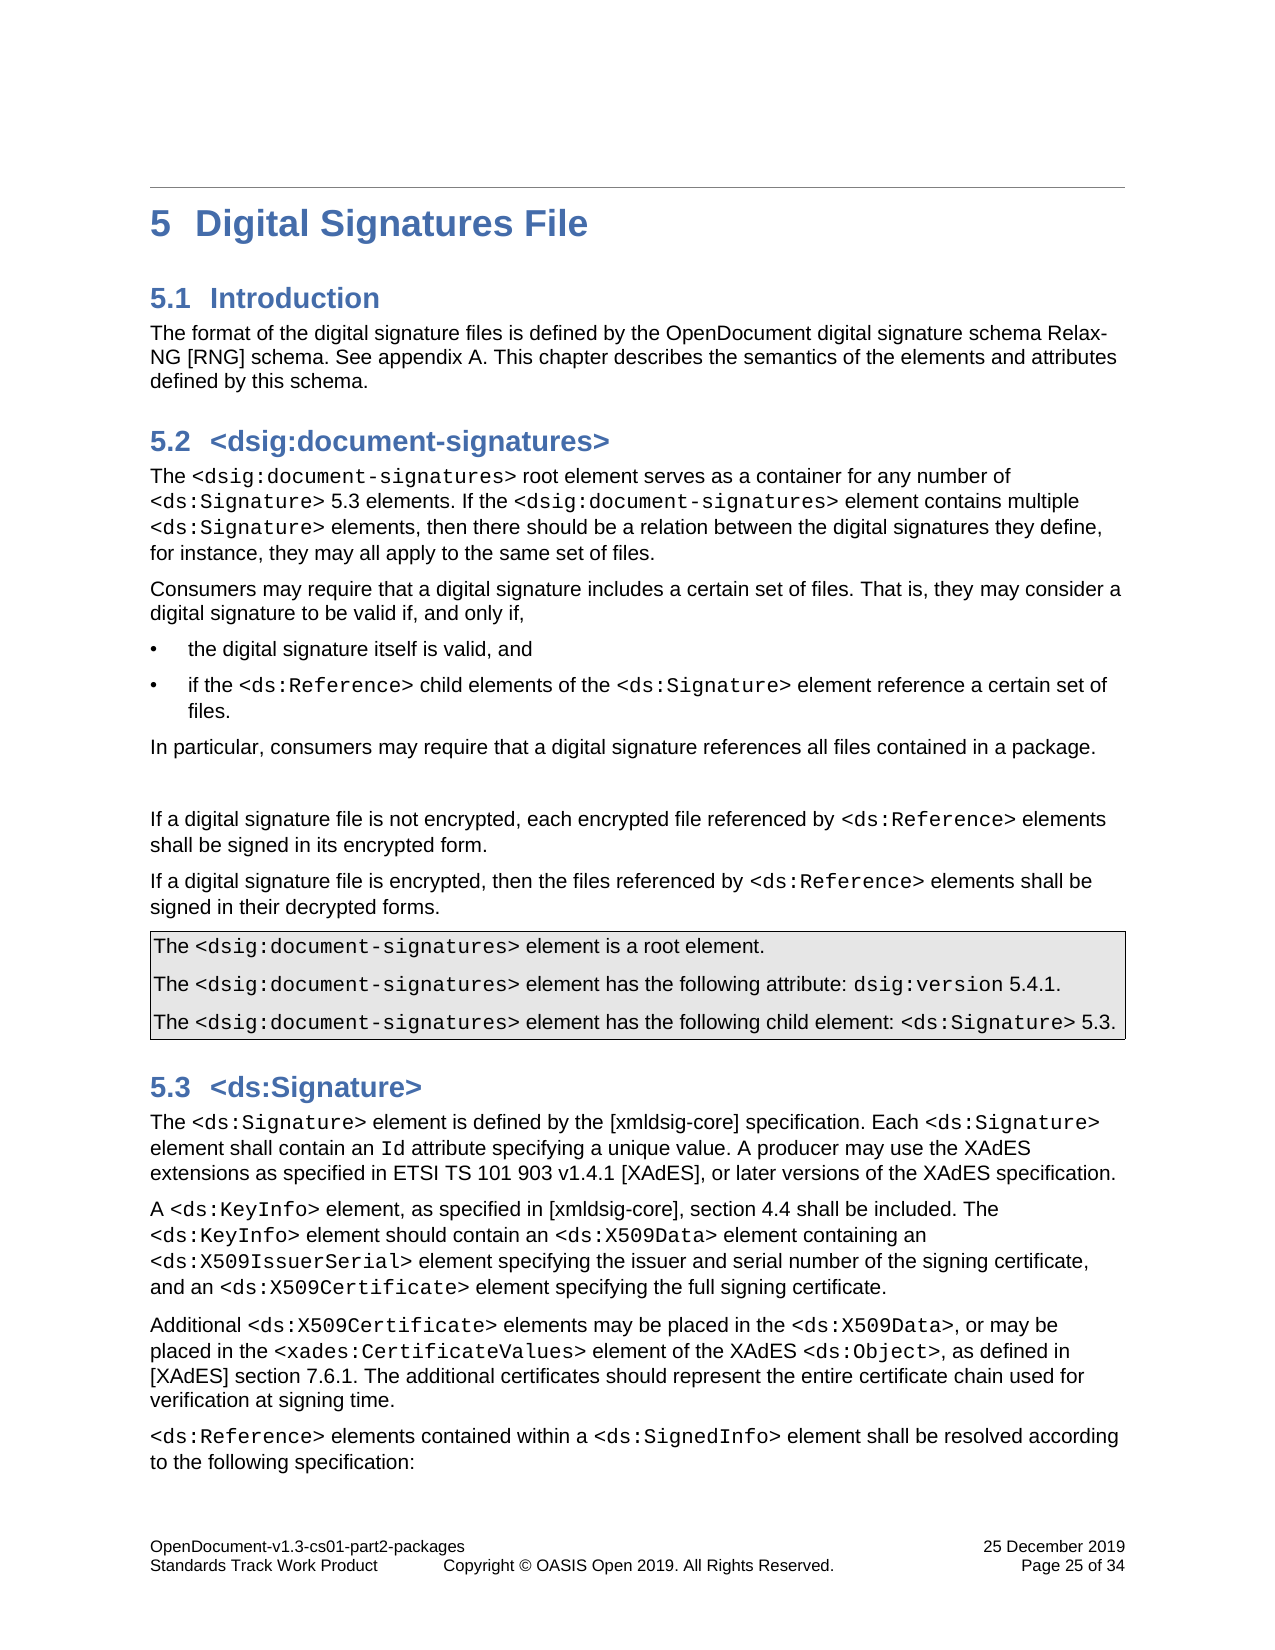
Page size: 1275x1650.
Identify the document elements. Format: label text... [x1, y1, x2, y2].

text If a digital signature file is not encrypted, each encrypted file referenced by <ds:Reference> elements shall be signed in its encrypted form. [150, 807, 1125, 857]
subtitle Introduction [150, 281, 1125, 315]
text Consumers may require that a digital signature includes a certain set of files. That is, they may consider a digital signature to be valid if, and only if, [150, 577, 1125, 625]
list the digital signature itself is valid, and [150, 637, 1125, 661]
text <ds:Reference> elements contained within a <ds:SignedInfo> element shall be resolved according to the following specification: [150, 1424, 1125, 1474]
text In particular, consumers may require that a digital signature references all files contained in a package. [150, 735, 1125, 759]
subtitle <dsig:document-signatures> [150, 424, 1125, 457]
subtitle <ds:Signature> [150, 1070, 1125, 1103]
list The <dsig:document-signatures> element has the following attribute: dsig:version 5.4.1. [151, 969, 1125, 998]
list The <dsig:document-signatures> element has the following child element: <ds:Signature> 5.3. [151, 1007, 1125, 1039]
text The <dsig:document-signatures> root element serves as a container for any number of <ds:Signature> 5.3 elements. If the <dsig:document-signatures> element contains multiple <ds:Signature> elements, then there should be a relation between the digital signatures they define, for instance, they may all apply to the same set of files. [150, 463, 1125, 565]
list if the <ds:Reference> child elements of the <ds:Signature> element reference a certain set of files. [150, 673, 1125, 723]
text The format of the digital signature files is defined by the OpenDocument digital signature schema Relax-NG [RNG] schema. See appendix A. This chapter describes the semantics of the elements and attributes defined by this schema. [150, 321, 1125, 393]
text A <ds:KeyInfo> element, as specified in [xmldsig-core], section 4.4 shall be included. The <ds:KeyInfo> element should contain an <ds:X509Data> element containing an <ds:X509IssuerSerial> element specifying the issuer and serial number of the signing certificate, and an <ds:X509Certificate> element specifying the full signing certificate. [150, 1197, 1125, 1301]
subtitle Digital Signatures File [150, 188, 1125, 244]
text If a digital signature file is encrypted, then the files referenced by <ds:Reference> elements shall be signed in their decrypted forms. [150, 869, 1125, 919]
text Additional <ds:X509Certificate> elements may be placed in the <ds:X509Data>, or may be placed in the <xades:CertificateValues> element of the XAdES <ds:Object>, as defined in [XAdES] section 7.6.1. The additional certificates should represent the entire certificate chain used for verification at signing time. [150, 1313, 1125, 1412]
list The <dsig:document-signatures> element is a root element. [151, 932, 1125, 960]
text The <ds:Signature> element is defined by the [xmldsig-core] specification. Each <ds:Signature> element shall contain an Id attribute specifying a unique value. A producer may use the XAdES extensions as specified in ETSI TS 101 903 v1.4.1 [XAdES], or later versions of the XAdES specification. [150, 1109, 1125, 1185]
